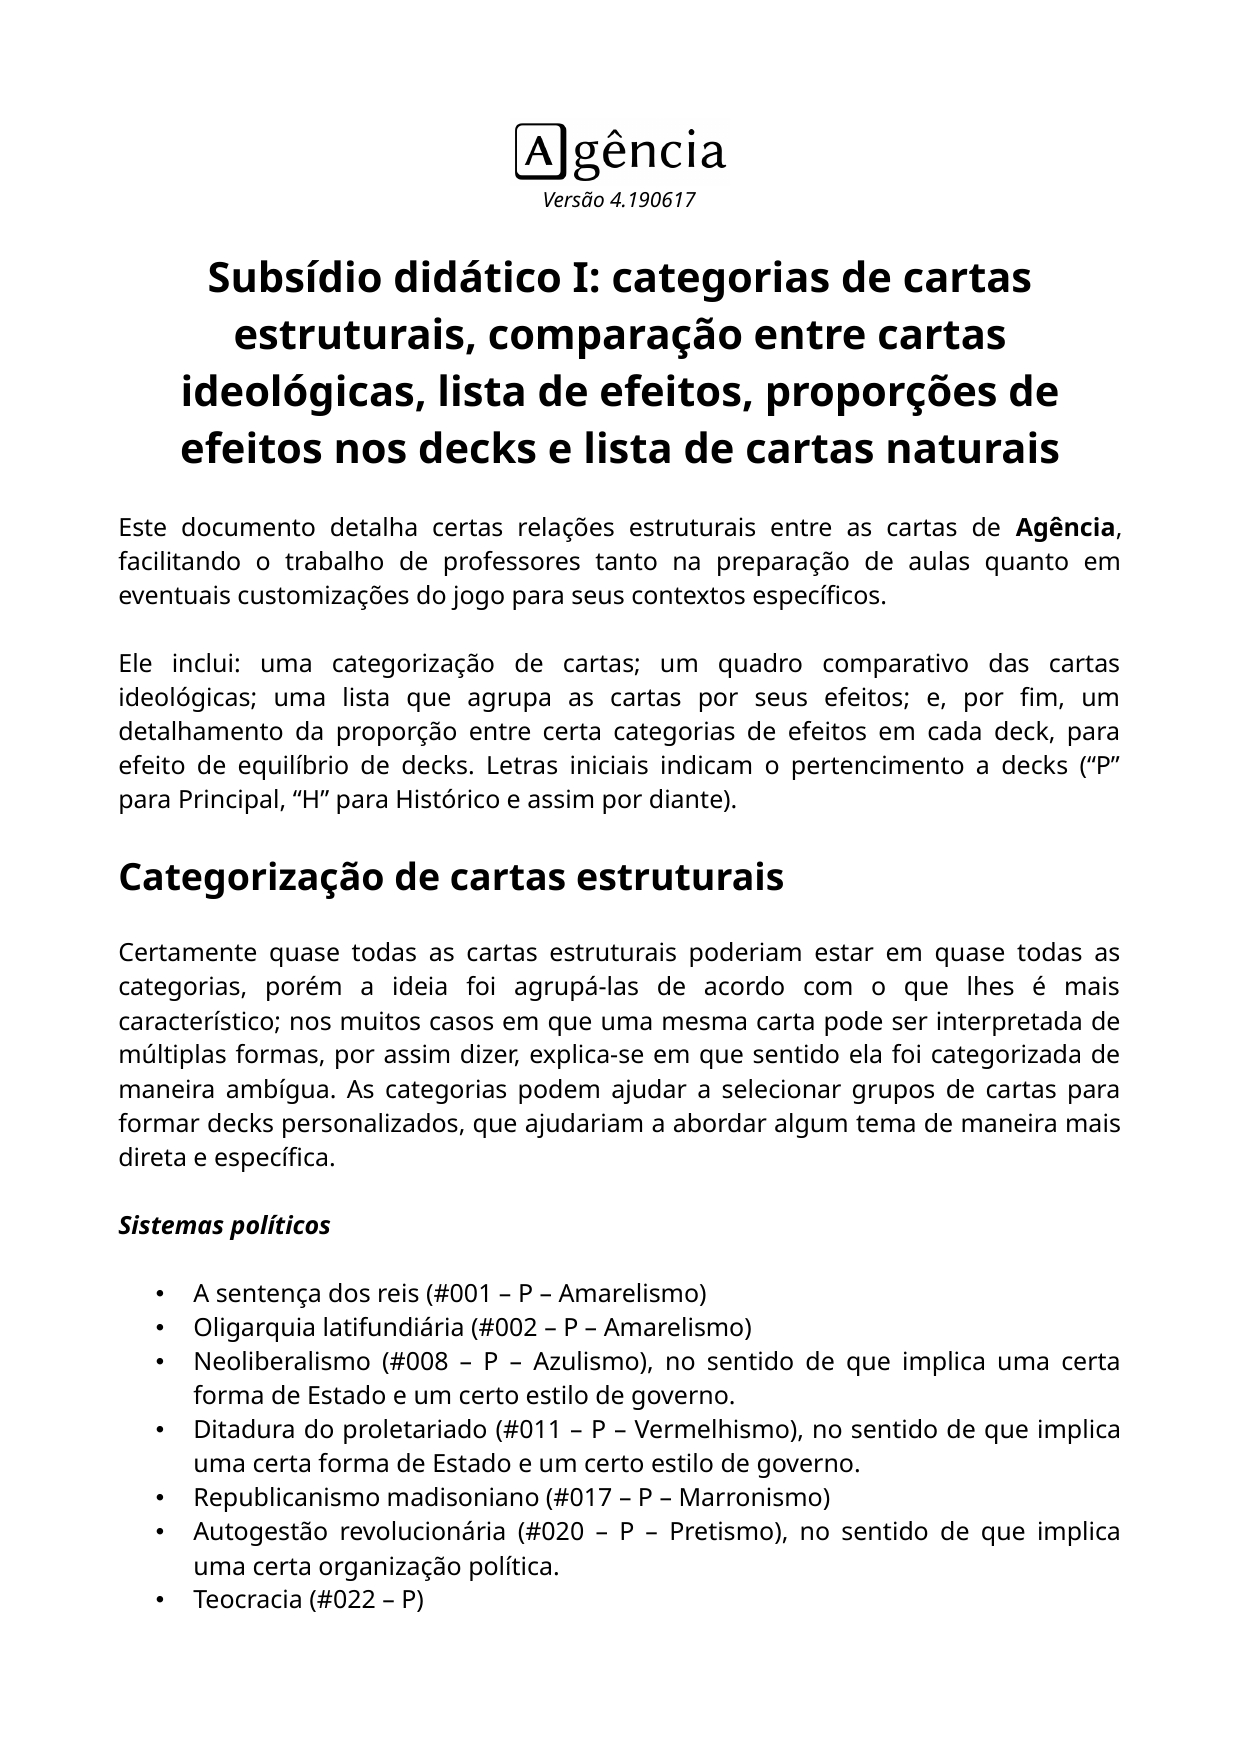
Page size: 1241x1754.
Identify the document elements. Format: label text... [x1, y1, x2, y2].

picture [510, 118, 731, 186]
text Versão 4.190617 [118, 118, 1122, 214]
list A sentença dos reis (#001 – P – Amarelismo) [156, 1276, 1122, 1310]
text Ele inclui: uma categorização de cartas; um quadro comparativo das cartas ideológicas; uma lista que agrupa as cartas por seus efeitos; e, por fim, um detalhamento da proporção entre certa categorias de efeitos em cada deck, para efeito de equilíbrio de decks. Letras iniciais indicam o pertencimento a decks (“P” para Principal, “H” para Histórico e assim por diante). [118, 646, 1122, 816]
text Sistemas políticos [118, 1207, 1122, 1242]
list Teocracia (#022 – P) [156, 1582, 1122, 1616]
list Republicanismo madisoniano (#017 – P – Marronismo) [156, 1480, 1122, 1514]
list Neoliberalismo (#008 – P – Azulismo), no sentido de que implica uma certa forma de Estado e um certo estilo de governo. [156, 1344, 1122, 1412]
list Oligarquia latifundiária (#002 – P – Amarelismo) [156, 1310, 1122, 1344]
text Este documento detalha certas relações estruturais entre as cartas de Agência, facilitando o trabalho de professores tanto na preparação de aulas quanto em eventuais customizações do jogo para seus contextos específicos. [118, 509, 1122, 611]
text Subsídio didático I: categorias de cartas estruturais, comparação entre cartas ideológicas, lista de efeitos, proporções de efeitos nos decks e lista de cartas naturais [118, 248, 1122, 475]
text Categorização de cartas estruturais [118, 850, 1122, 901]
list Ditadura do proletariado (#011 – P – Vermelhismo), no sentido de que implica uma certa forma de Estado e um certo estilo de governo. [156, 1412, 1122, 1480]
list Autogestão revolucionária (#020 – P – Pretismo), no sentido de que implica uma certa organização política. [156, 1514, 1122, 1582]
text Certamente quase todas as cartas estruturais poderiam estar em quase todas as categorias, porém a ideia foi agrupá-las de acordo com o que lhes é mais característico; nos muitos casos em que uma mesma carta pode ser interpretada de múltiplas formas, por assim dizer, explica-se em que sentido ela foi categorizada de maneira ambígua. As categorias podem ajudar a selecionar grupos de cartas para formar decks personalizados, que ajudariam a abordar algum tema de maneira mais direta e específica. [118, 935, 1122, 1173]
